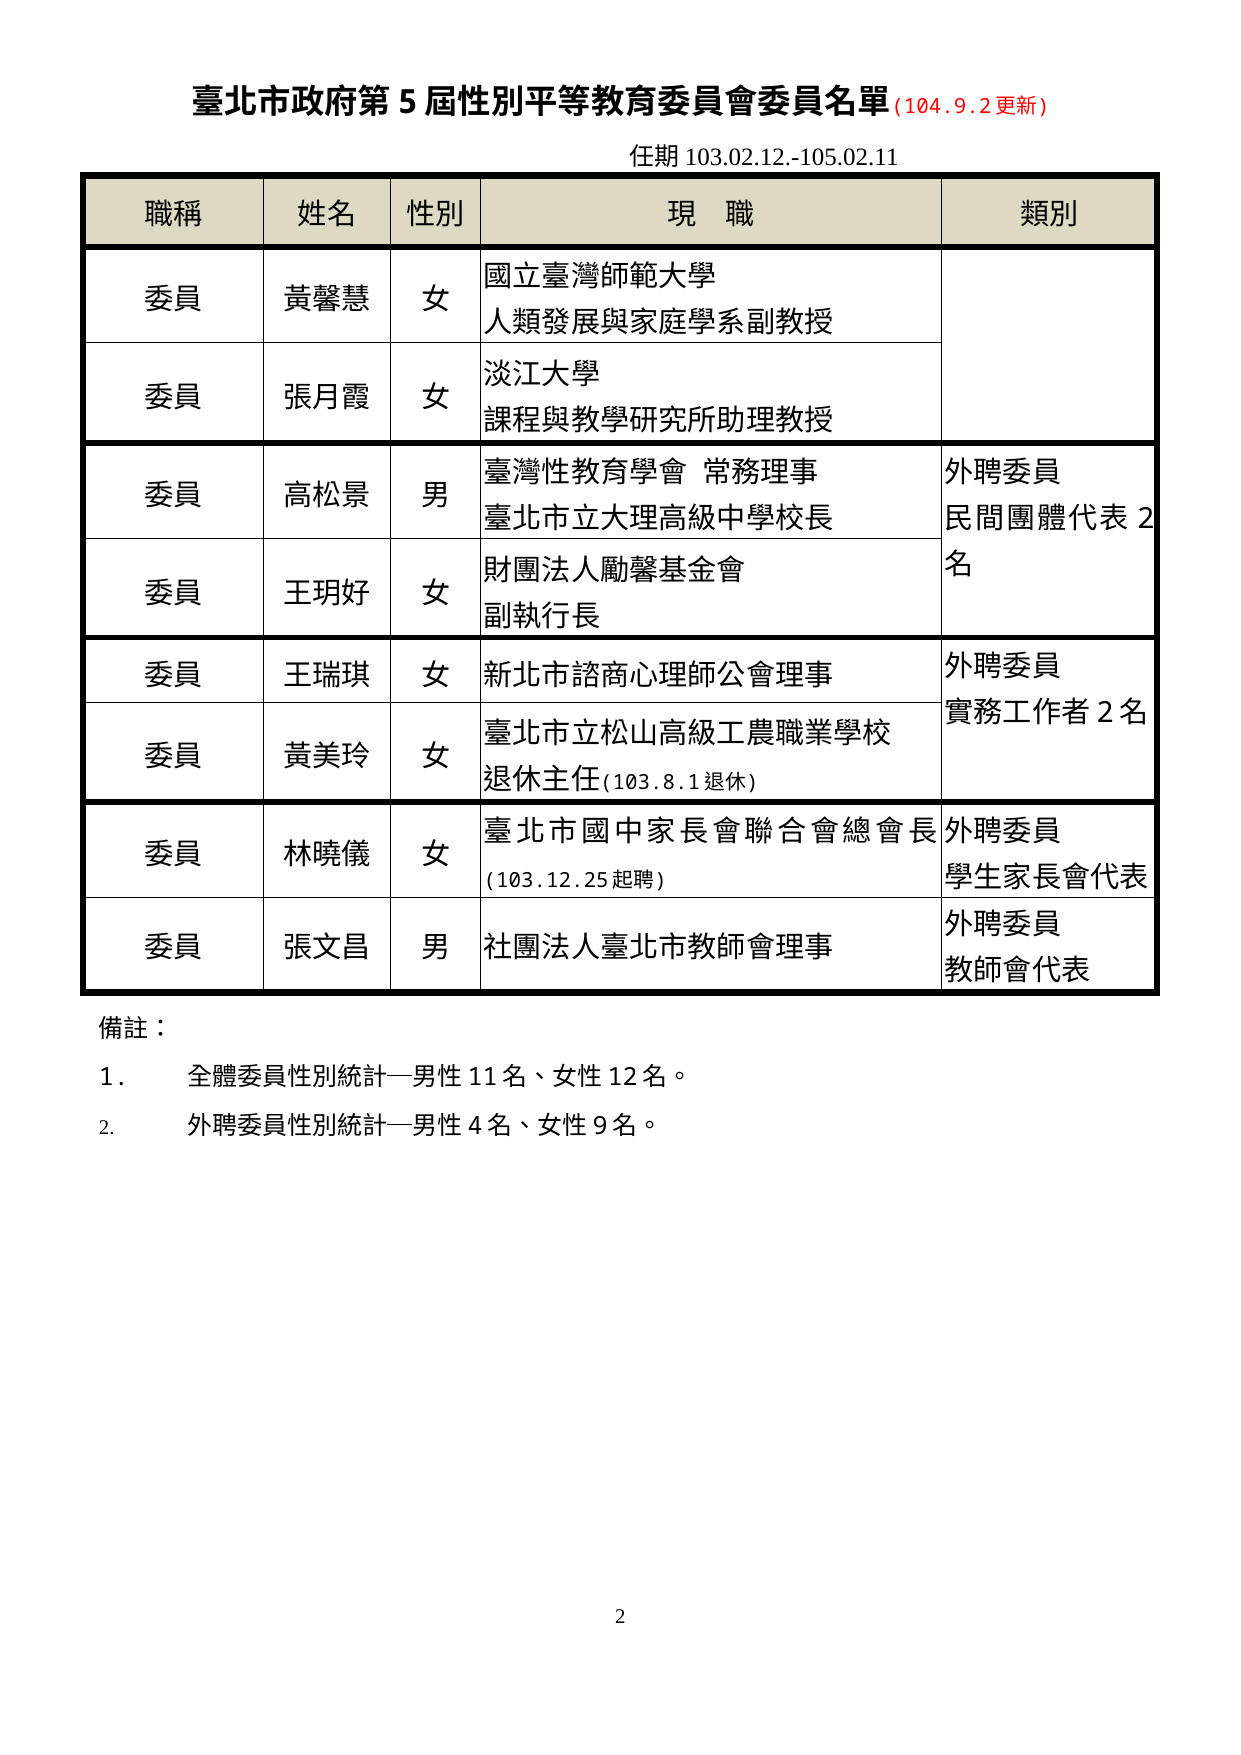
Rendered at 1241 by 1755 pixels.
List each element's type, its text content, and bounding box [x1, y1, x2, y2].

table_cell 臺北市立松山高級工農職業學校 退休主任(103.8.1退休) [481, 703, 941, 799]
table_cell 委員 [86, 640, 263, 702]
table_header 類別 [942, 179, 1154, 244]
table_cell 女 [391, 539, 480, 635]
table_cell 委員 [86, 539, 263, 635]
table_cell 財團法人勵馨基金會 副執行長 [481, 539, 941, 635]
table_header 性別 [391, 179, 480, 244]
table_cell 臺北市國中家長會聯合會總會長(103.12.25起聘) [481, 805, 941, 897]
table_cell 王玥好 [264, 539, 390, 635]
table_cell 委員 [86, 703, 263, 799]
table_cell 外聘委員 實務工作者2名 [942, 640, 1154, 799]
table_cell 外聘委員 教師會代表 [942, 898, 1154, 989]
table_cell 委員 [86, 343, 263, 439]
table_cell 男 [391, 446, 480, 537]
table_cell 委員 [86, 250, 263, 342]
table_cell 委員 [86, 898, 263, 989]
list 外聘委員性別統計─男性4名、女性9名。 [99, 1106, 1053, 1142]
table_header 姓名 [264, 179, 390, 244]
list 全體委員性別統計─男性11名、女性12名。 [99, 1057, 1053, 1093]
table_cell 委員 [86, 446, 263, 537]
table_cell 女 [391, 805, 480, 897]
table_cell 高松景 [264, 446, 390, 537]
table_cell 黃馨慧 [264, 250, 390, 342]
table_cell 女 [391, 343, 480, 439]
table_cell 淡江大學 課程與教學研究所助理教授 [481, 343, 941, 439]
table_header 現 職 [481, 179, 941, 244]
table_cell 外聘委員 學生家長會代表 [942, 805, 1154, 897]
table_cell 張月霞 [264, 343, 390, 439]
text 備註： [99, 1008, 1053, 1044]
table_cell 女 [391, 640, 480, 702]
table_cell [942, 250, 1154, 439]
table_cell 黃美玲 [264, 703, 390, 799]
table_cell 女 [391, 250, 480, 342]
table_cell 王瑞琪 [264, 640, 390, 702]
table_cell 委員 [86, 805, 263, 897]
table_cell 男 [391, 898, 480, 989]
table_cell 國立臺灣師範大學 人類發展與家庭學系副教授 [481, 250, 941, 342]
table_cell 林曉儀 [264, 805, 390, 897]
table_cell 女 [391, 703, 480, 799]
table_cell 新北市諮商心理師公會理事 [481, 640, 941, 702]
table_cell 社團法人臺北市教師會理事 [481, 898, 941, 989]
table_cell 臺灣性教育學會 常務理事 臺北市立大理高級中學校長 [481, 446, 941, 537]
table_cell 張文昌 [264, 898, 390, 989]
table_header 職稱 [86, 179, 263, 244]
table_cell 外聘委員 民間團體代表2名 [942, 446, 1154, 635]
